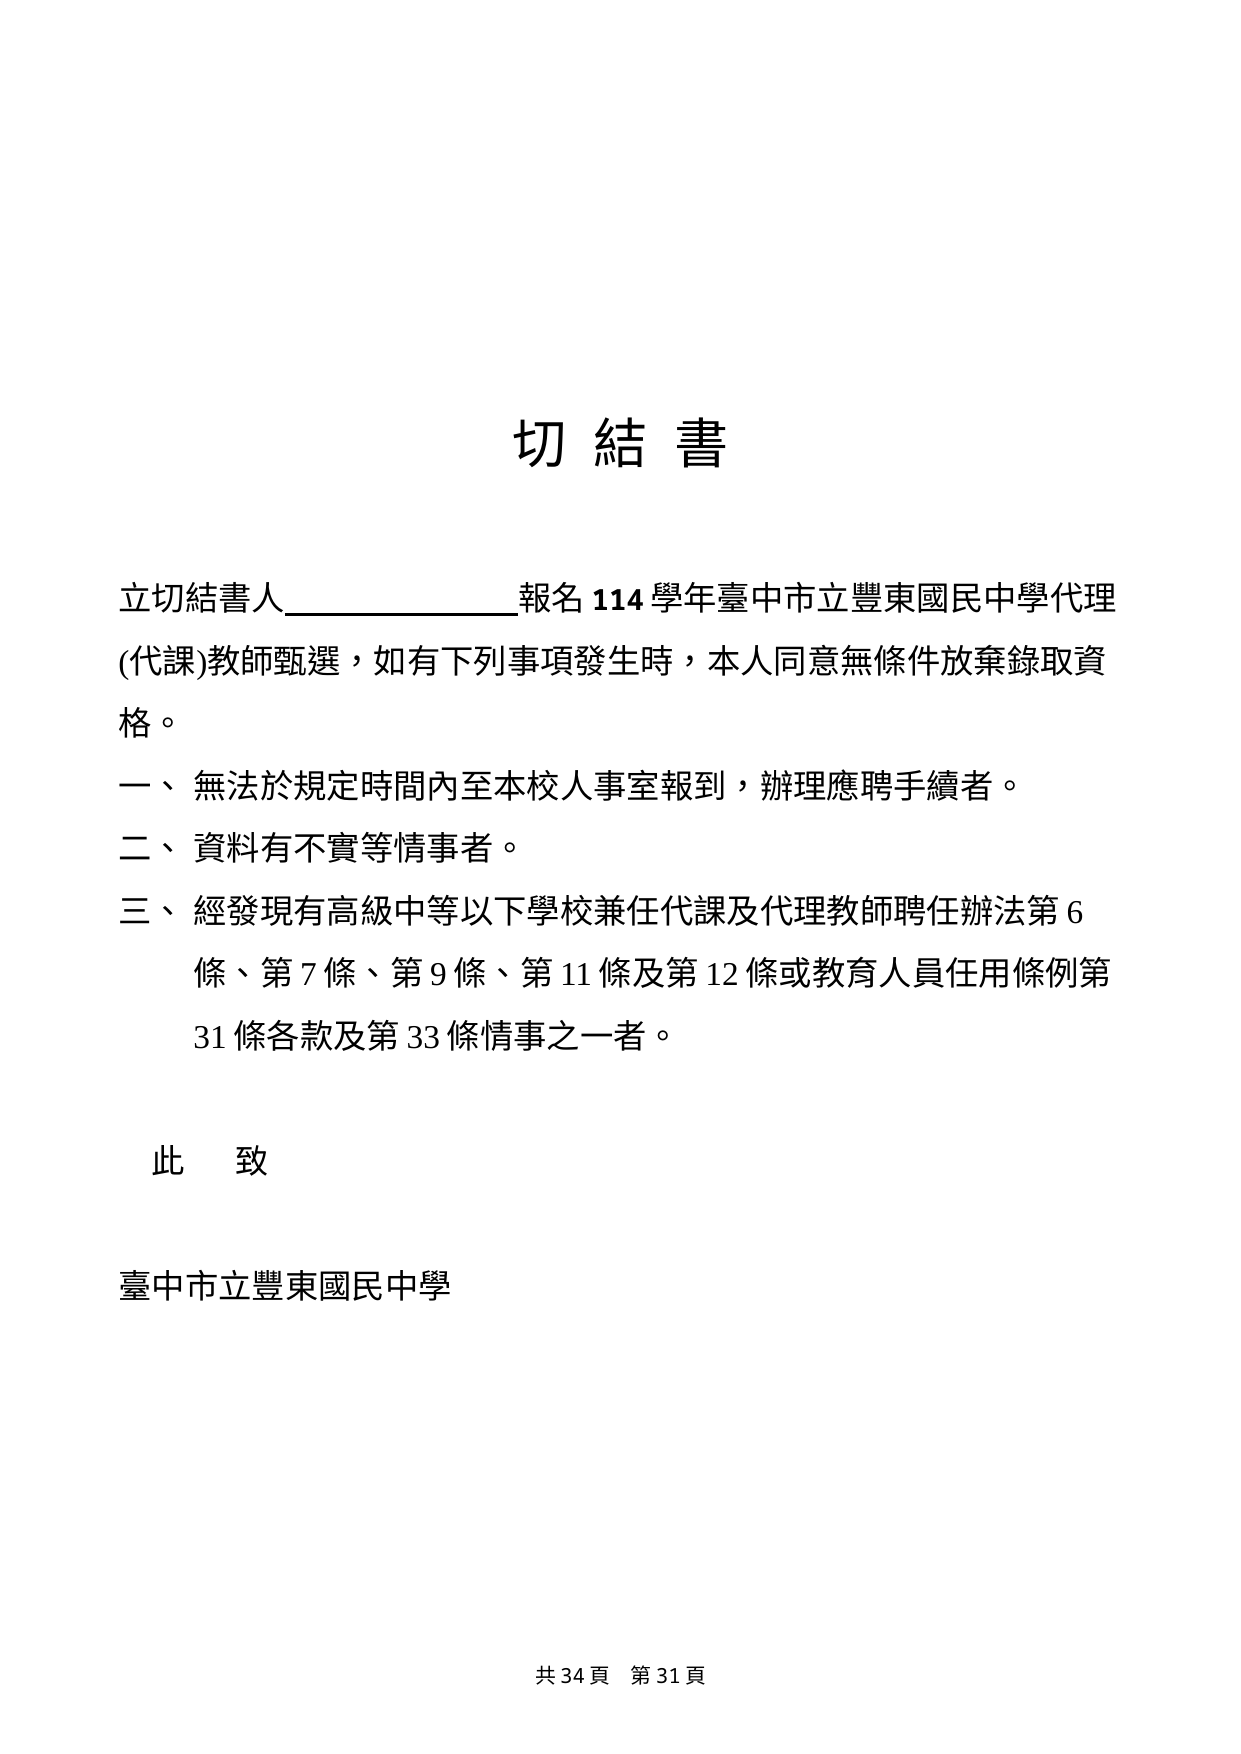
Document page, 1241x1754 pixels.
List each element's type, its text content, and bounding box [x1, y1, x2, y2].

text 此 致 [118, 1117, 1122, 1180]
text 臺中市立豐東國民中學 [118, 1242, 1122, 1305]
list 資料有不實等情事者。 [118, 805, 1122, 867]
list 無法於規定時間內至本校人事室報到，辦理應聘手續者。 [118, 742, 1122, 805]
text 立切結書人 報名114學年臺中市立豐東國民中學代理(代課)教師甄選，如有下列事項發生時，本人同意無條件放棄錄取資格。 [118, 555, 1122, 742]
text 切 結 書 [118, 367, 1122, 492]
list 經發現有高級中等以下學校兼任代課及代理教師聘任辦法第6條、第7條、第9條、第11條及第12條或教育人員任用條例第31條各款及第33條情事之一者。 [118, 867, 1122, 1055]
